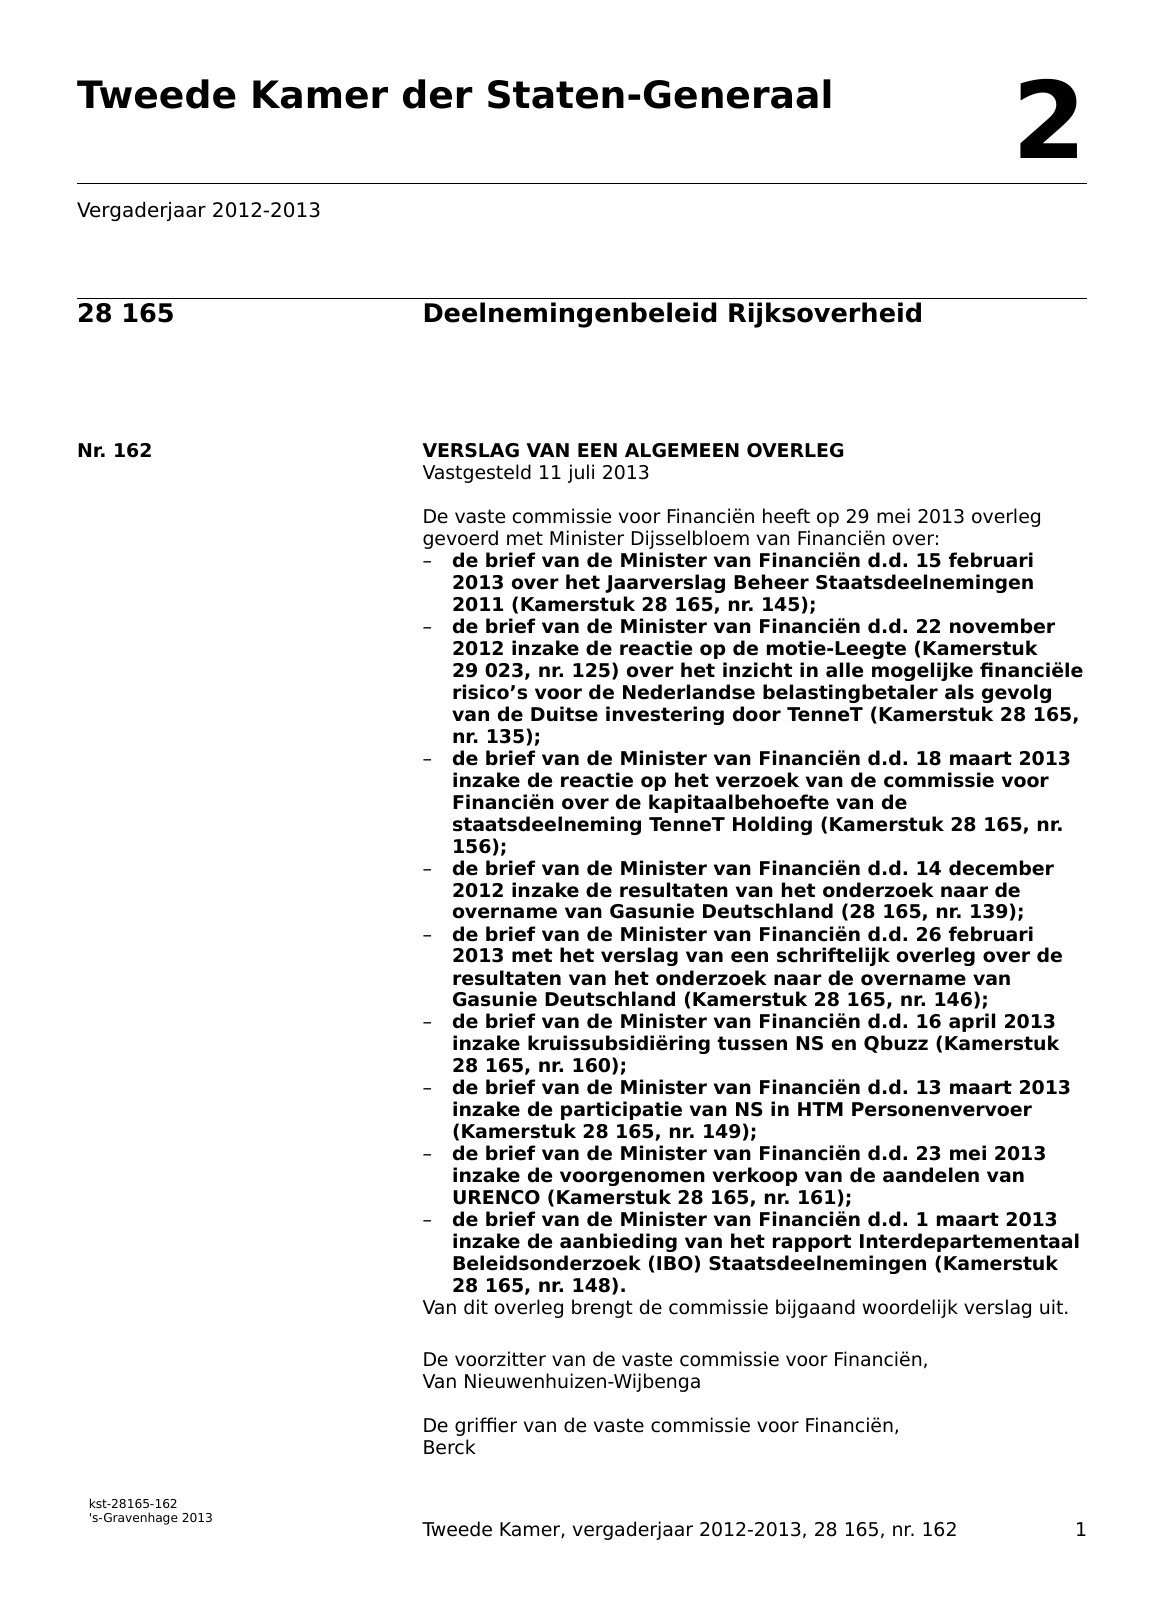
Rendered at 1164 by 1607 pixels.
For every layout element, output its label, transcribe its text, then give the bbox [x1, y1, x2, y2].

text Van dit overleg brengt de commissie bijgaand woordelijk verslag uit. [422, 1297, 1087, 1319]
text De voorzitter van de vaste commissie voor Financiën, Van Nieuwenhuizen-Wijbenga [422, 1349, 1087, 1393]
text 's-Gravenhage 2013 [88, 1511, 323, 1525]
text De griffier van de vaste commissie voor Financiën, Berck [422, 1415, 1087, 1459]
text – de brief van de Minister van Financiën d.d. 16 april 2013 inzake kruissubsidiëring tussen NS en Qbuzz (Kamerstuk 28 165, nr. 160); [422, 1011, 1087, 1077]
table_header Tweede Kamer der Staten-Generaal [77, 59, 886, 183]
text – de brief van de Minister van Financiën d.d. 26 februari 2013 met het verslag van een schriftelijk overleg over de resultaten van het onderzoek naar de overname van Gasunie Deutschland (Kamerstuk 28 165, nr. 146); [422, 923, 1087, 1011]
subtitle 28 165 Deelnemingenbeleid Rijksoverheid [77, 299, 1087, 329]
text – de brief van de Minister van Financiën d.d. 1 maart 2013 inzake de aanbieding van het rapport Interdepartementaal Beleidsonderzoek (IBO) Staatsdeelnemingen (Kamerstuk 28 165, nr. 148). [422, 1209, 1087, 1297]
text kst-28165-162 [88, 1497, 323, 1511]
text – de brief van de Minister van Financiën d.d. 14 december 2012 inzake de resultaten van het onderzoek naar de overname van Gasunie Deutschland (28 165, nr. 139); [422, 857, 1087, 923]
text De vaste commissie voor Financiën heeft op 29 mei 2013 overleg gevoerd met Minister Dijsselbloem van Financiën over: [422, 506, 1087, 550]
text – de brief van de Minister van Financiën d.d. 13 maart 2013 inzake de participatie van NS in HTM Personenvervoer (Kamerstuk 28 165, nr. 149); [422, 1077, 1087, 1143]
text – de brief van de Minister van Financiën d.d. 23 mei 2013 inzake de voorgenomen verkoop van de aandelen van URENCO (Kamerstuk 28 165, nr. 161); [422, 1143, 1087, 1209]
text Vastgesteld 11 juli 2013 [422, 462, 1087, 484]
text – de brief van de Minister van Financiën d.d. 22 november 2012 inzake de reactie op de motie-Leegte (Kamerstuk 29 023, nr. 125) over het inzicht in alle mogelijke financiële risico’s voor de Nederlandse belastingbetaler als gevolg van de Duitse investering door TenneT (Kamerstuk 28 165, nr. 135); [422, 616, 1087, 748]
table_header 2 [886, 59, 1087, 183]
subtitle Nr. 162 VERSLAG VAN EEN ALGEMEEN OVERLEG [77, 440, 1087, 462]
text – de brief van de Minister van Financiën d.d. 15 februari 2013 over het Jaarverslag Beheer Staatsdeelnemingen 2011 (Kamerstuk 28 165, nr. 145); [422, 550, 1087, 616]
text – de brief van de Minister van Financiën d.d. 18 maart 2013 inzake de reactie op het verzoek van de commissie voor Financiën over de kapitaalbehoefte van de staatsdeelneming TenneT Holding (Kamerstuk 28 165, nr. 156); [422, 748, 1087, 857]
table_cell Vergaderjaar 2012-2013 [77, 184, 1087, 298]
